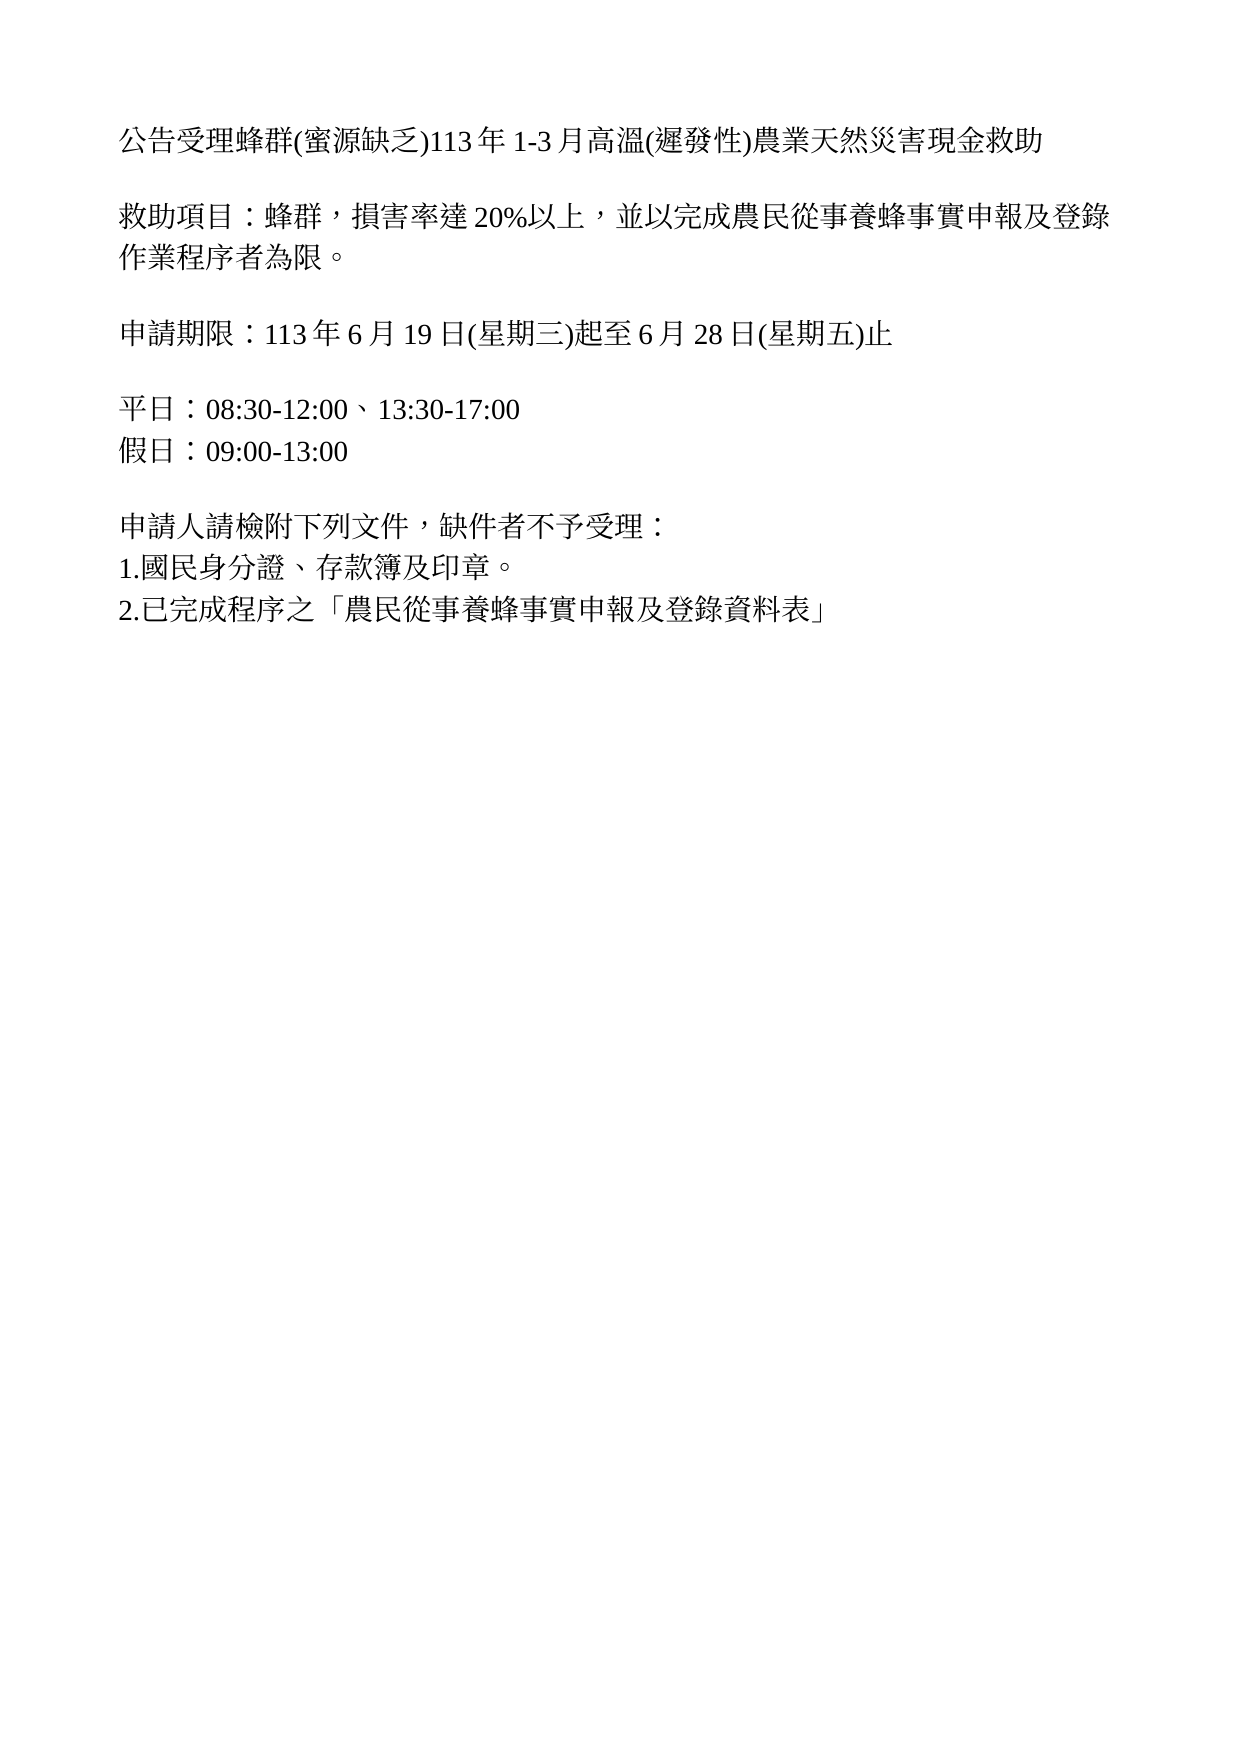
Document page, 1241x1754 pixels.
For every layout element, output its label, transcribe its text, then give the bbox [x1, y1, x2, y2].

text 2.已完成程序之「農民從事養蜂事實申報及登錄資料表」 [118, 587, 1122, 629]
text 救助項目：蜂群，損害率達20%以上，並以完成農民從事養蜂事實申報及登錄作業程序者為限。 [118, 193, 1122, 277]
text 假日：09:00-13:00 [118, 428, 1122, 470]
text 申請期限：113年6月19日(星期三)起至6月28日(星期五)止 [118, 311, 1122, 353]
text 平日：08:30-12:00、13:30-17:00 [118, 386, 1122, 428]
text 申請人請檢附下列文件，缺件者不予受理： [118, 503, 1122, 545]
text 公告受理蜂群(蜜源缺乏)113年1-3月高溫(遲發性)農業天然災害現金救助 [118, 118, 1122, 160]
text 1.國民身分證、存款簿及印章。 [118, 545, 1122, 587]
